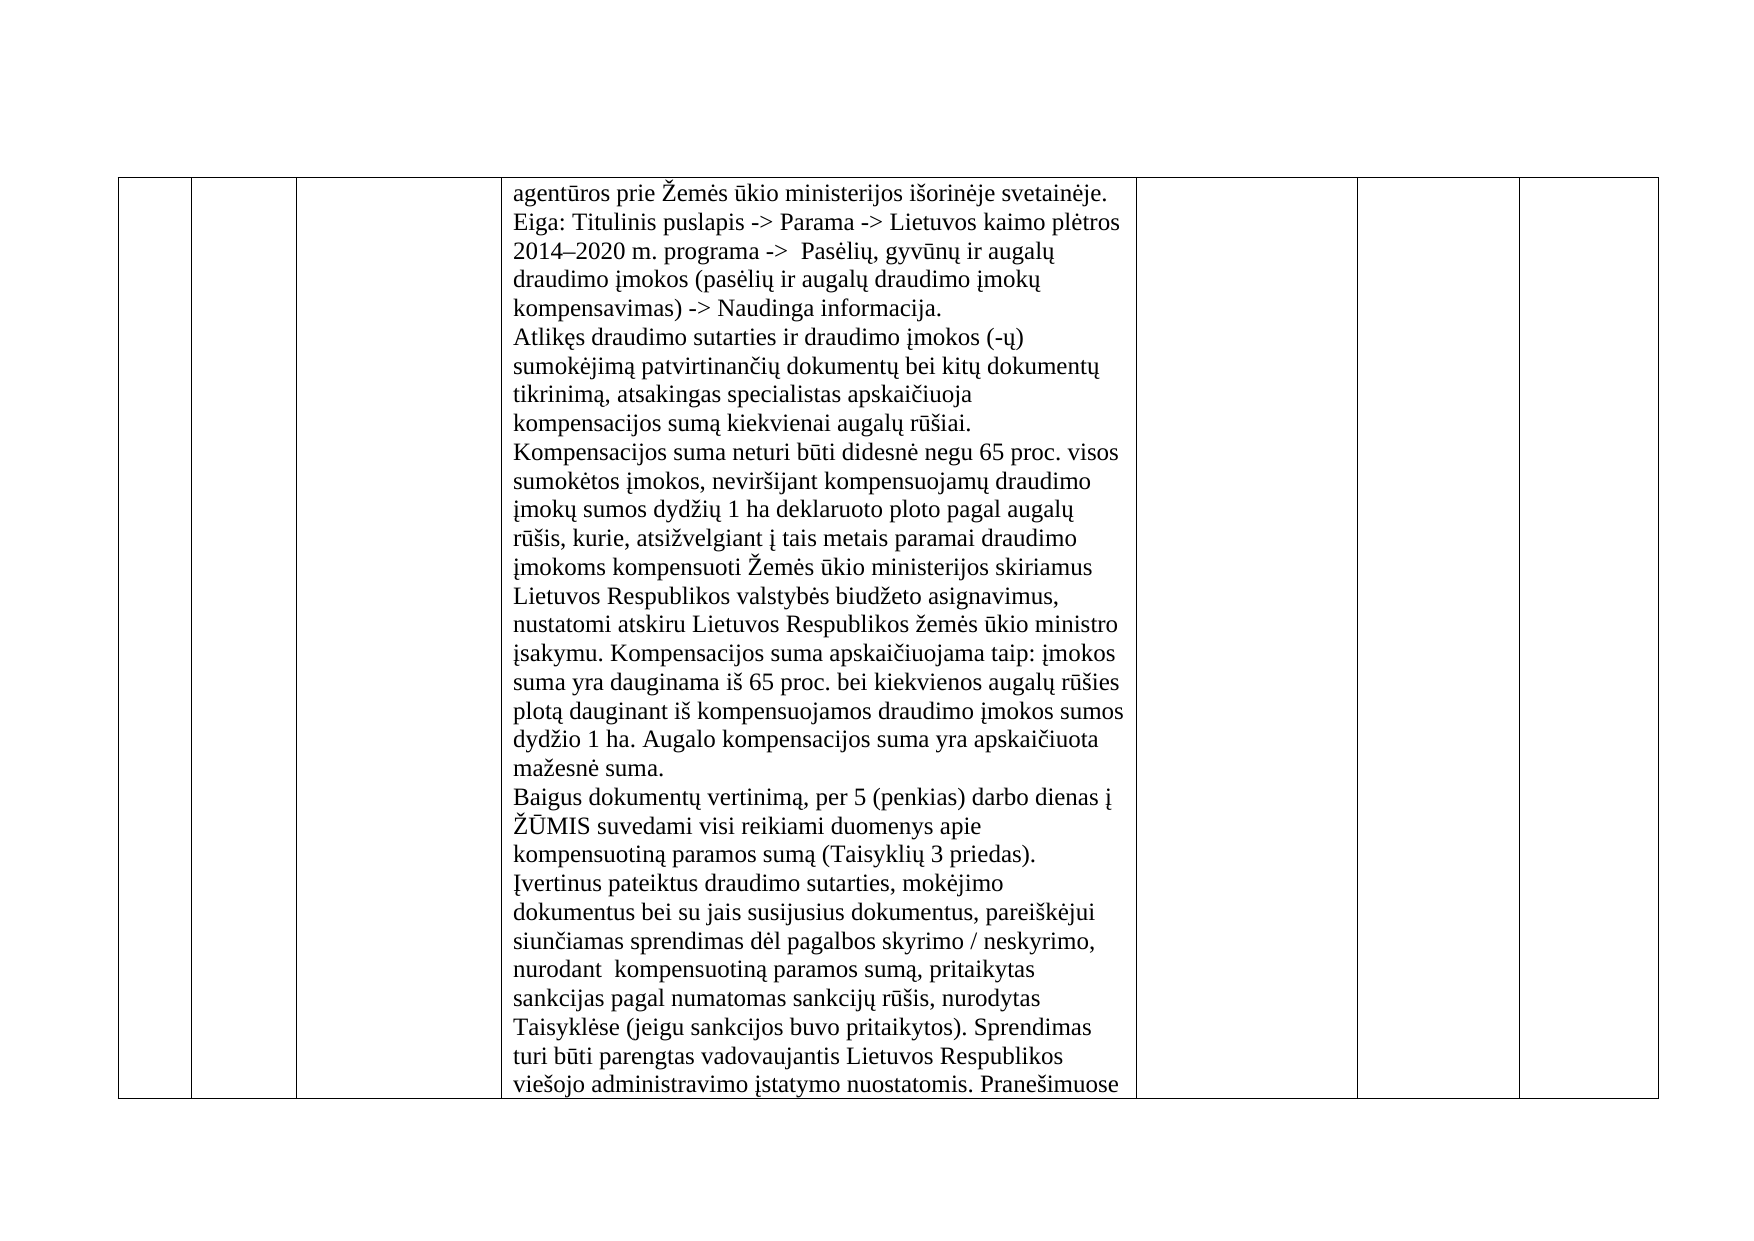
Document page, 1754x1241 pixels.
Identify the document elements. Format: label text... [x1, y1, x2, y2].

table_cell [192, 178, 296, 1098]
table_cell [119, 178, 191, 1098]
table_cell [1358, 178, 1519, 1098]
table_cell [297, 178, 501, 1098]
table_cell [1520, 178, 1658, 1098]
table_cell [1137, 178, 1357, 1098]
table_cell agentūros prie Žemės ūkio ministerijos išorinėje svetainėje. Eiga: Titulinis puslapis -> Parama -> Lietuvos kaimo plėtros 2014–2020 m. programa -> Pasėlių, gyvūnų ir augalų draudimo įmokos (pasėlių ir augalų draudimo įmokų kompensavimas) -> Naudinga informacija. Atlikęs draudimo sutarties ir draudimo įmokos (-ų) sumokėjimą patvirtinančių dokumentų bei kitų dokumentų tikrinimą, atsakingas specialistas apskaičiuoja kompensacijos sumą kiekvienai augalų rūšiai. Kompensacijos suma neturi būti didesnė negu 65 proc. visos sumokėtos įmokos, neviršijant kompensuojamų draudimo įmokų sumos dydžių 1 ha deklaruoto ploto pagal augalų rūšis, kurie, atsižvelgiant į tais metais paramai draudimo įmokoms kompensuoti Žemės ūkio ministerijos skiriamus Lietuvos Respublikos valstybės biudžeto asignavimus, nustatomi atskiru Lietuvos Respublikos žemės ūkio ministro įsakymu. Kompensacijos suma apskaičiuojama taip: įmokos suma yra dauginama iš 65 proc. bei kiekvienos augalų rūšies plotą dauginant iš kompensuojamos draudimo įmokos sumos dydžio 1 ha. Augalo kompensacijos suma yra apskaičiuota mažesnė suma. Baigus dokumentų vertinimą, per 5 (penkias) darbo dienas į ŽŪMIS suvedami visi reikiami duomenys apie kompensuotiną paramos sumą (Taisyklių 3 priedas). Įvertinus pateiktus draudimo sutarties, mokėjimo dokumentus bei su jais susijusius dokumentus, pareiškėjui siunčiamas sprendimas dėl pagalbos skyrimo / neskyrimo, nurodant kompensuotiną paramos sumą, pritaikytas sankcijas pagal numatomas sankcijų rūšis, nurodytas Taisyklėse (jeigu sankcijos buvo pritaikytos). Sprendimas turi būti parengtas vadovaujantis Lietuvos Respublikos viešojo administravimo įstatymo nuostatomis. Pranešimuose [502, 178, 1136, 1098]
